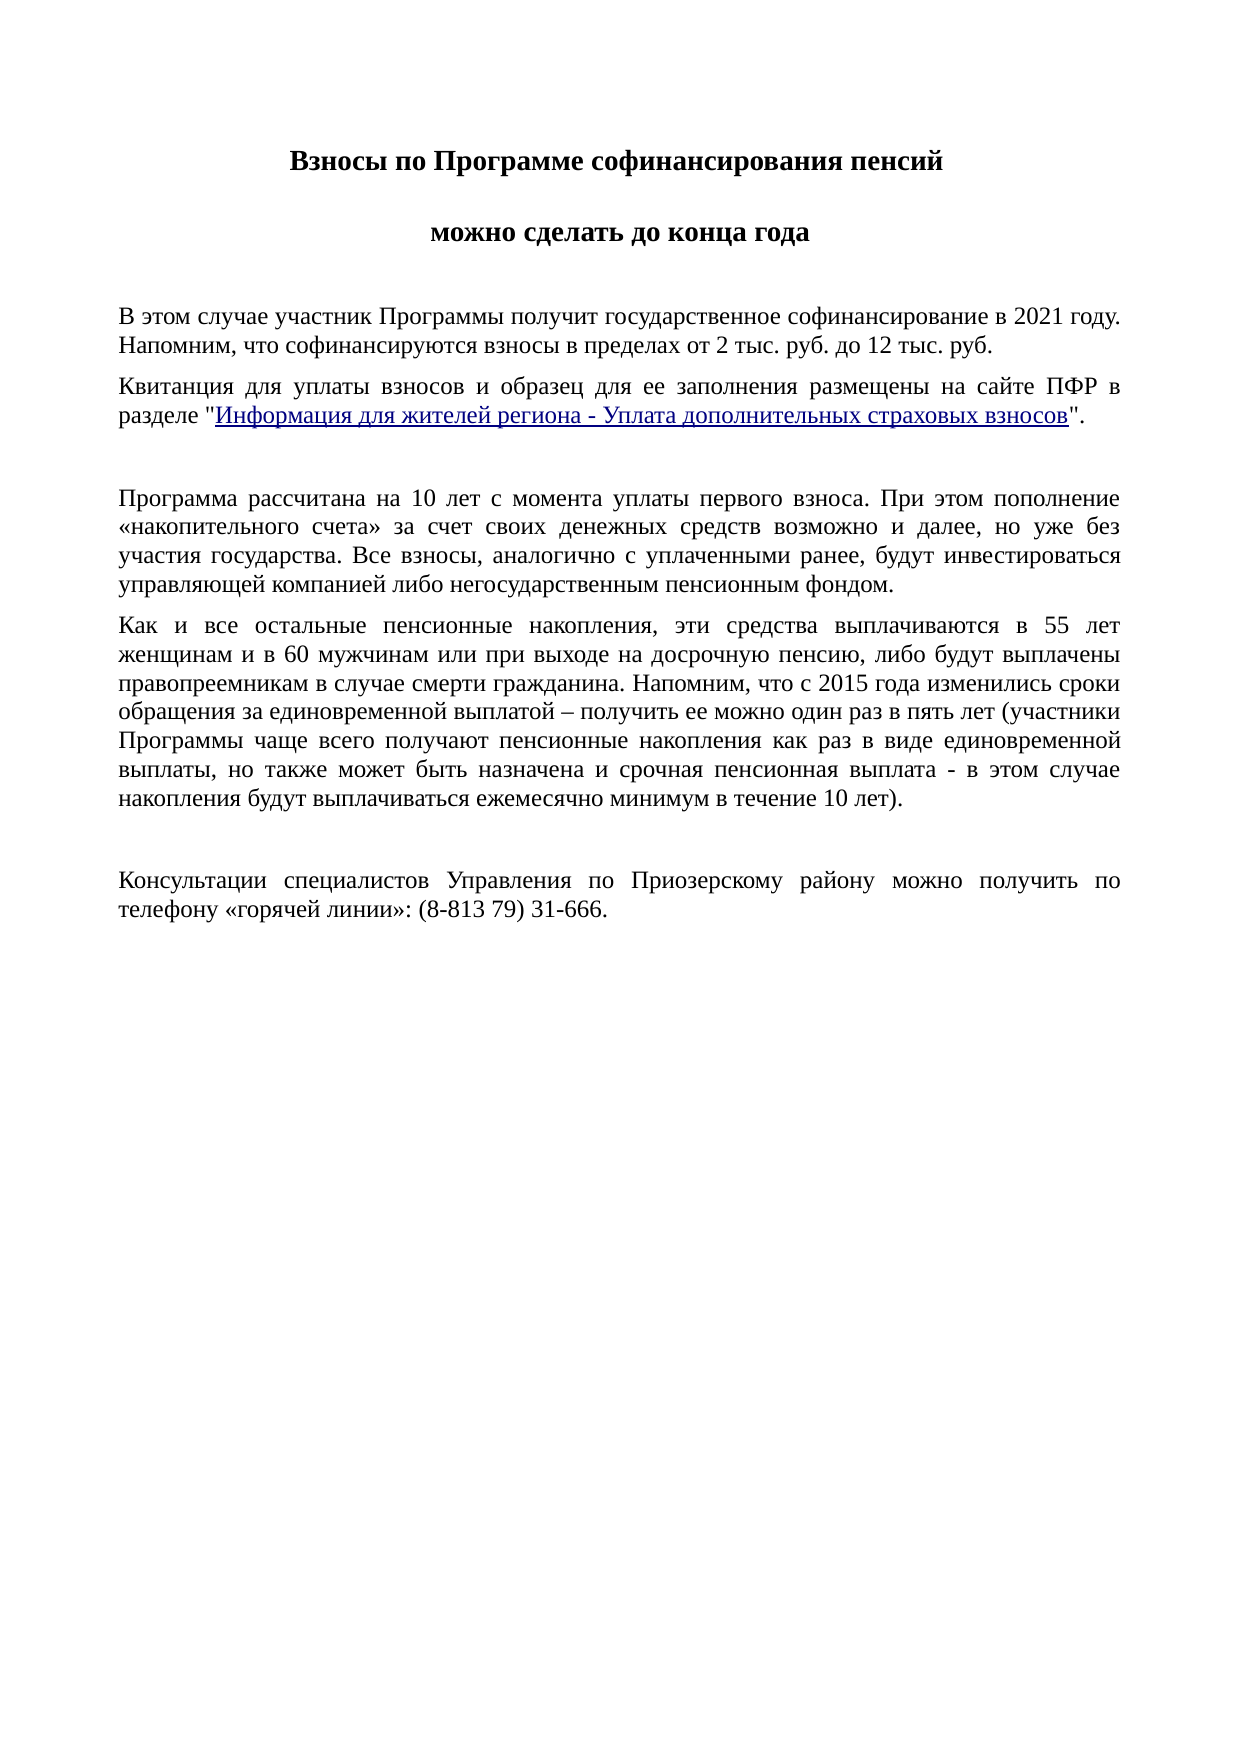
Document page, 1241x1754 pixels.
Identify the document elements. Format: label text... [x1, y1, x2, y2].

text Квитанция для уплаты взносов и образец для ее заполнения размещены на сайте ПФР в разделе "Информация для жителей региона - Уплата дополнительных страховых взносов". [118, 371, 1122, 429]
text В этом случае участник Программы получит государственное софинансирование в 2021 году. Напомним, что софинансируются взносы в пределах от 2 тыс. руб. до 12 тыс. руб. [118, 301, 1122, 359]
text Программа рассчитана на 10 лет с момента уплаты первого взноса. При этом пополнение «накопительного счета» за счет своих денежных средств возможно и далее, но уже без участия государства. Все взносы, аналогично с уплаченными ранее, будут инвестироваться управляющей компанией либо негосударственным пенсионным фондом. [118, 483, 1122, 598]
text Как и все остальные пенсионные накопления, эти средства выплачиваются в 55 лет женщинам и в 60 мужчинам или при выходе на досрочную пенсию, либо будут выплачены правопреемникам в случае смерти гражданина. Напомним, что с 2015 года изменились сроки обращения за единовременной выплатой – получить ее можно один раз в пять лет (участники Программы чаще всего получают пенсионные накопления как раз в виде единовременной выплаты, но также может быть назначена и срочная пенсионная выплата - в этом случае накопления будут выплачиваться ежемесячно минимум в течение 10 лет). [118, 610, 1122, 811]
subtitle можно сделать до конца года [118, 214, 1122, 248]
subtitle Взносы по Программе софинансирования пенсий [118, 143, 1122, 177]
text Консультации специалистов Управления по Приозерскому району можно получить по телефону «горячей линии»: (8-813 79) 31-666. [118, 865, 1122, 923]
